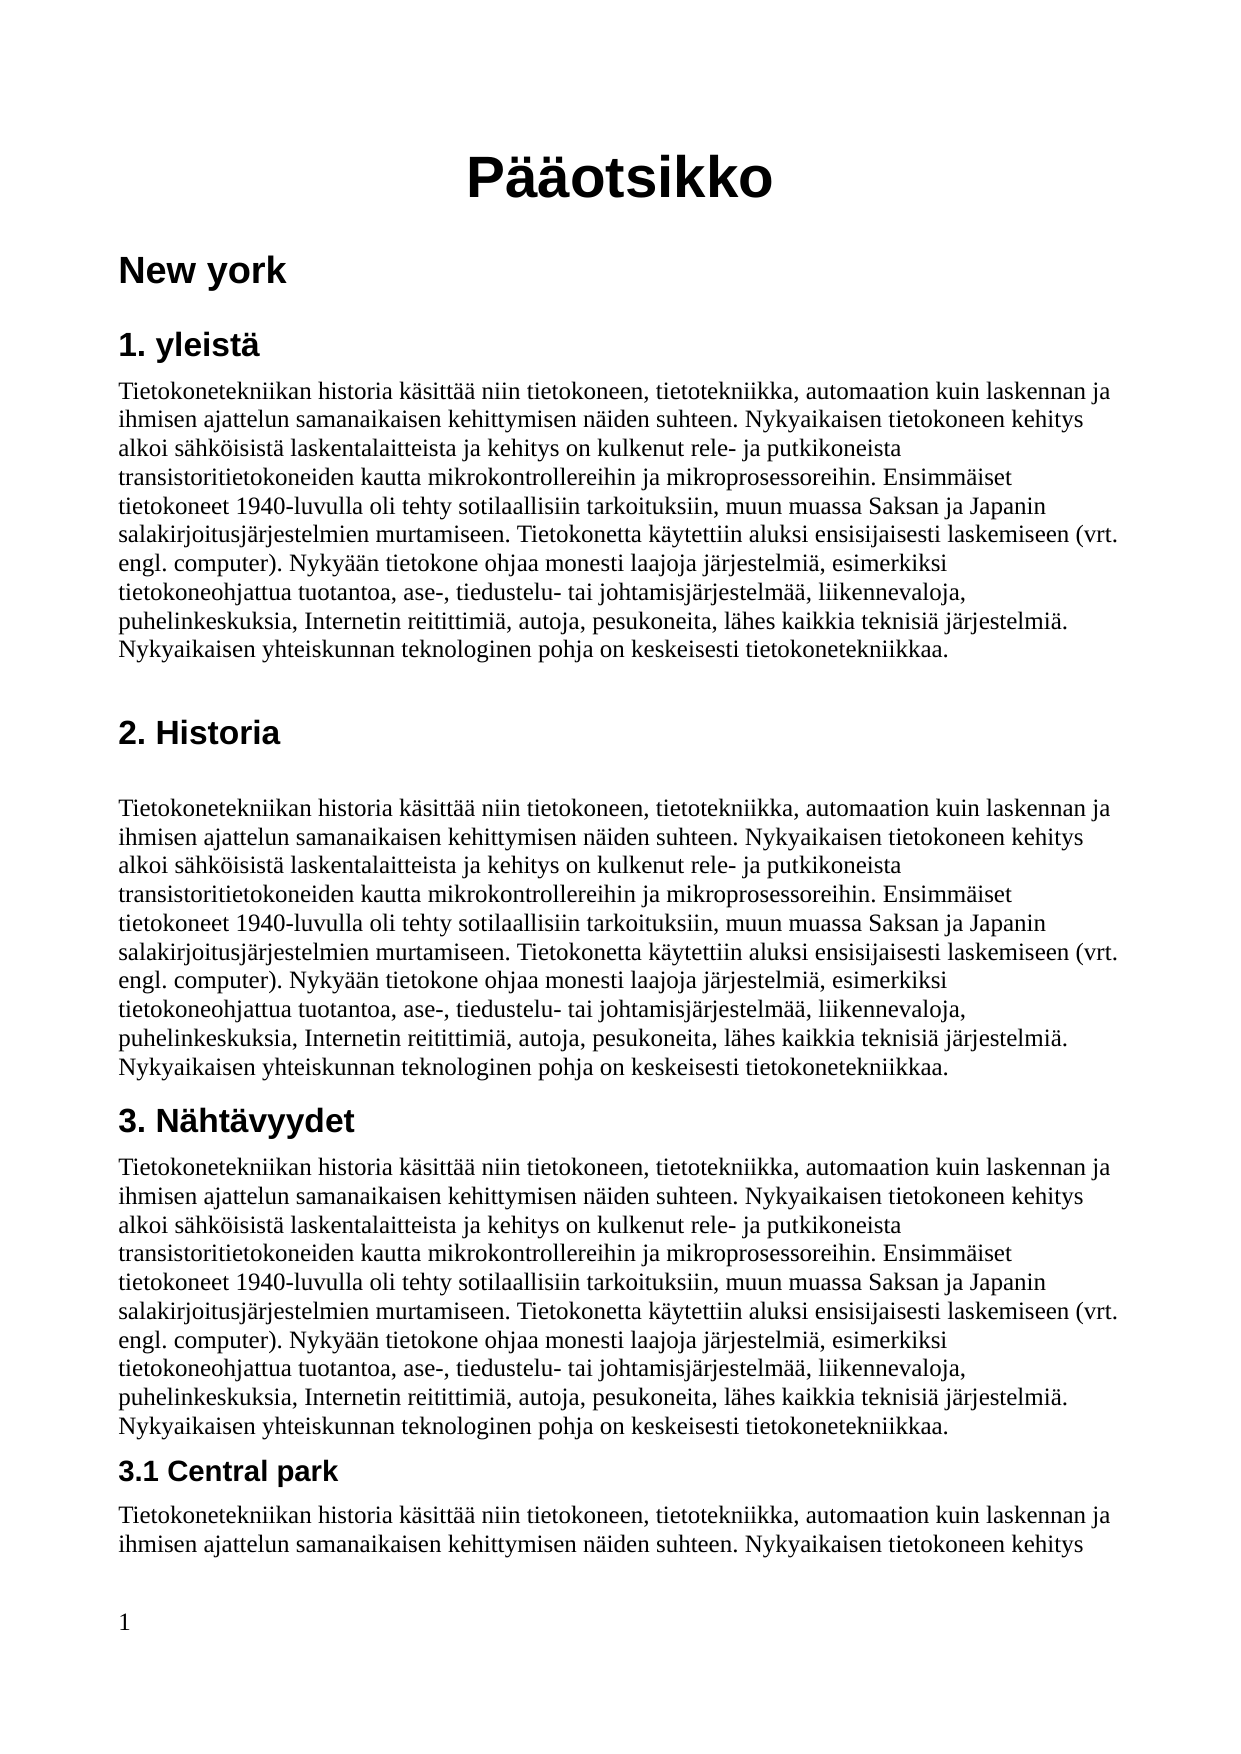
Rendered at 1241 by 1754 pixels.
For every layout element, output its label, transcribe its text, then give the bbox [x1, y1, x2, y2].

text Tietokonetekniikan historia käsittää niin tietokoneen, tietotekniikka, automaation kuin laskennan ja ihmisen ajattelun samanaikaisen kehittymisen näiden suhteen. Nykyaikaisen tietokoneen kehitys alkoi sähköisistä laskentalaitteista ja kehitys on kulkenut rele- ja putkikoneista transistoritietokoneiden kautta mikrokontrollereihin ja mikroprosessoreihin. Ensimmäiset tietokoneet 1940-luvulla oli tehty sotilaallisiin tarkoituksiin, muun muassa Saksan ja Japanin salakirjoitusjärjestelmien murtamiseen. Tietokonetta käytettiin aluksi ensisijaisesti laskemiseen (vrt. engl. computer). Nykyään tietokone ohjaa monesti laajoja järjestelmiä, esimerkiksi tietokoneohjattua tuotantoa, ase-, tiedustelu- tai johtamisjärjestelmää, liikennevaloja, puhelinkeskuksia, Internetin reitittimiä, autoja, pesukoneita, lähes kaikkia teknisiä järjestelmiä. Nykyaikaisen yhteiskunnan teknologinen pohja on keskeisesti tietokonetekniikkaa. [118, 1152, 1122, 1440]
subtitle 3. Nähtävyydet [118, 1101, 1122, 1140]
text Tietokonetekniikan historia käsittää niin tietokoneen, tietotekniikka, automaation kuin laskennan ja ihmisen ajattelun samanaikaisen kehittymisen näiden suhteen. Nykyaikaisen tietokoneen kehitys alkoi sähköisistä laskentalaitteista ja kehitys on kulkenut rele- ja putkikoneista transistoritietokoneiden kautta mikrokontrollereihin ja mikroprosessoreihin. Ensimmäiset tietokoneet 1940-luvulla oli tehty sotilaallisiin tarkoituksiin, muun muassa Saksan ja Japanin salakirjoitusjärjestelmien murtamiseen. Tietokonetta käytettiin aluksi ensisijaisesti laskemiseen (vrt. engl. computer). Nykyään tietokone ohjaa monesti laajoja järjestelmiä, esimerkiksi tietokoneohjattua tuotantoa, ase-, tiedustelu- tai johtamisjärjestelmää, liikennevaloja, puhelinkeskuksia, Internetin reitittimiä, autoja, pesukoneita, lähes kaikkia teknisiä järjestelmiä. Nykyaikaisen yhteiskunnan teknologinen pohja on keskeisesti tietokonetekniikkaa. [118, 793, 1122, 1080]
subtitle 1. yleistä [118, 325, 1122, 363]
text Tietokonetekniikan historia käsittää niin tietokoneen, tietotekniikka, automaation kuin laskennan ja ihmisen ajattelun samanaikaisen kehittymisen näiden suhteen. Nykyaikaisen tietokoneen kehitys [118, 1501, 1122, 1558]
subtitle 3.1 Central park [118, 1454, 1122, 1488]
title Pääotsikko [118, 143, 1122, 210]
subtitle New york [118, 248, 1122, 291]
text Tietokonetekniikan historia käsittää niin tietokoneen, tietotekniikka, automaation kuin laskennan ja ihmisen ajattelun samanaikaisen kehittymisen näiden suhteen. Nykyaikaisen tietokoneen kehitys alkoi sähköisistä laskentalaitteista ja kehitys on kulkenut rele- ja putkikoneista transistoritietokoneiden kautta mikrokontrollereihin ja mikroprosessoreihin. Ensimmäiset tietokoneet 1940-luvulla oli tehty sotilaallisiin tarkoituksiin, muun muassa Saksan ja Japanin salakirjoitusjärjestelmien murtamiseen. Tietokonetta käytettiin aluksi ensisijaisesti laskemiseen (vrt. engl. computer). Nykyään tietokone ohjaa monesti laajoja järjestelmiä, esimerkiksi tietokoneohjattua tuotantoa, ase-, tiedustelu- tai johtamisjärjestelmää, liikennevaloja, puhelinkeskuksia, Internetin reitittimiä, autoja, pesukoneita, lähes kaikkia teknisiä järjestelmiä. Nykyaikaisen yhteiskunnan teknologinen pohja on keskeisesti tietokonetekniikkaa. [118, 376, 1122, 663]
subtitle 2. Historia [118, 713, 1122, 752]
